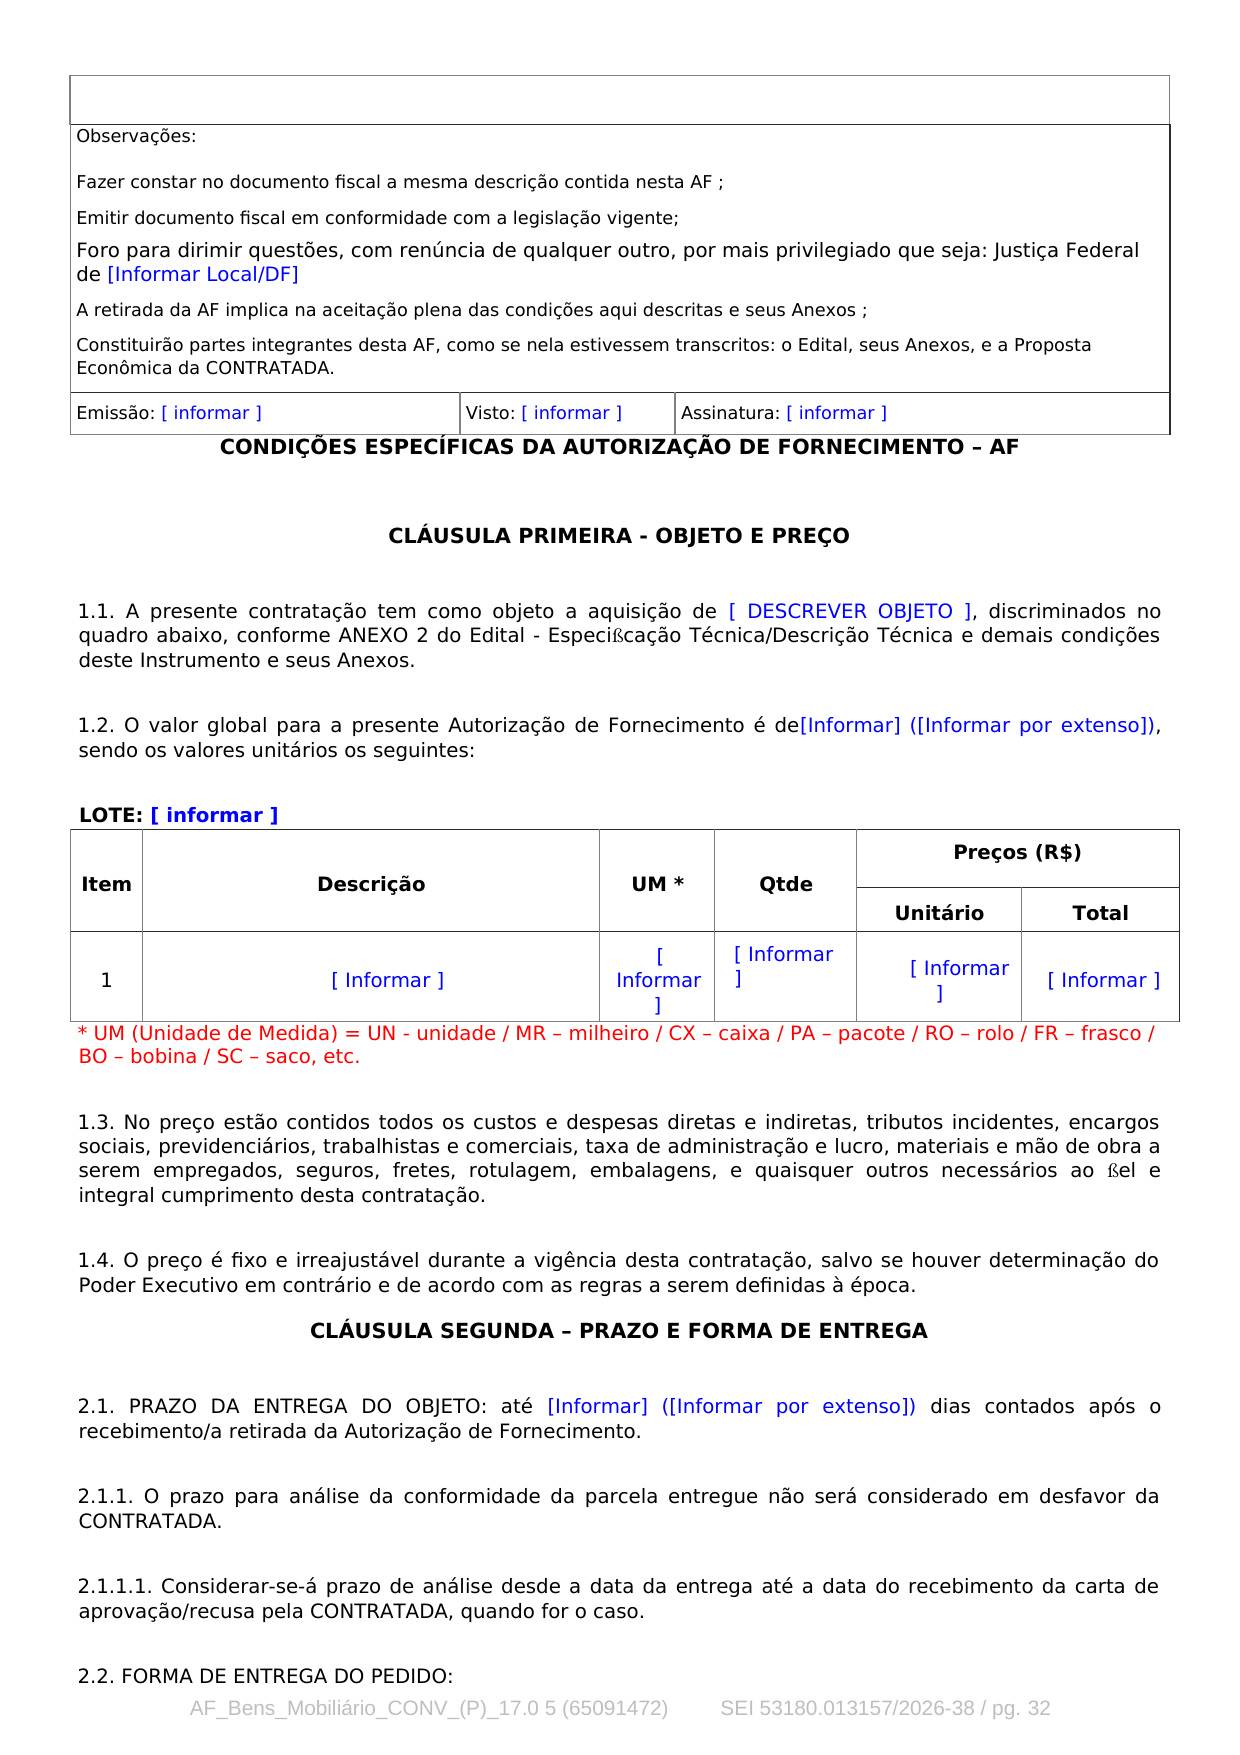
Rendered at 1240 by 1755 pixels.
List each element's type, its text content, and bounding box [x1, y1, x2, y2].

table_cell [ Informar ] [715, 932, 856, 1021]
table_cell Emissão: [ informar ] [71, 393, 459, 434]
table_header Qtde [715, 830, 856, 931]
table_cell [ Informar ] [857, 932, 1021, 1021]
subtitle CLÁUSULA PRIMEIRA - OBJETO E PREÇO [71, 524, 1167, 549]
table_cell [ Informar ] [600, 932, 714, 1021]
table_header Descrição [143, 830, 599, 931]
text 1.4. O preço é fixo e irreajustável durante a vigência desta contratação, salvo se houver determinação do Poder Executivo em contrário e de acordo com as regras a serem definidas à época. [77, 1249, 1161, 1297]
table_cell [ Informar ] [1022, 932, 1179, 1021]
table_header UM * [600, 830, 714, 931]
text 1.2. O valor global para a presente Autorização de Fornecimento é de[Informar] ([Informar por extenso]), sendo os valores unitários os seguintes: [77, 714, 1161, 762]
table_cell [71, 76, 1169, 124]
text * UM (Unidade de Medida) = UN - unidade / MR – milheiro / CX – caixa / PA – pacote / RO – rolo / FR – frasco / BO – bobina / SC – saco, etc. [77, 1022, 1168, 1068]
table_cell Observações: Fazer constar no documento fiscal a mesma descrição contida nesta AF ; Emitir documento fiscal em conformidade com a legislação vigente; Foro para dirimir questões, com renúncia de qualquer outro, por mais privilegiado que seja: Justiça Federal de [Informar Local/DF] A retirada da AF implica na aceitação plena das condições aqui descritas e seus Anexos ; Constituirão partes integrantes desta AF, como se nela estivessem transcritos: o Edital, seus Anexos, e a Proposta Econômica da CONTRATADA. [71, 125, 1169, 392]
text 2.1.1. O prazo para análise da conformidade da parcela entregue não será considerado em desfavor da CONTRATADA. [77, 1486, 1161, 1533]
text 2.1.1.1. Considerar-se-á prazo de análise desde a data da entrega até a data do recebimento da carta de aprovação/recusa pela CONTRATADA, quando for o caso. [77, 1576, 1161, 1623]
table_cell Total [1022, 888, 1179, 931]
table_header Item [71, 830, 142, 931]
text 1.1. A presente contratação tem como objeto a aquisição de [ DESCREVER OBJETO ], discriminados no quadro abaixo, conforme ANEXO 2 do Edital - Especicação Técnica/Descrição Técnica e demais condições deste Instrumento e seus Anexos. [77, 600, 1161, 672]
table_cell 1 [71, 932, 142, 1021]
table_cell Visto: [ informar ] [461, 393, 674, 434]
text 2.1. PRAZO DA ENTREGA DO OBJETO: até [Informar] ([Informar por extenso]) dias contados após o recebimento/a retirada da Autorização de Fornecimento. [77, 1396, 1161, 1443]
subtitle CLÁUSULA SEGUNDA – PRAZO E FORMA DE ENTREGA [71, 1319, 1167, 1344]
text CONDIÇÕES ESPECÍFICAS DA AUTORIZAÇÃO DE FORNECIMENTO – AF [71, 435, 1168, 460]
text 2.2. FORMA DE ENTREGA DO PEDIDO: [77, 1666, 1161, 1688]
table_cell Unitário [857, 888, 1021, 931]
table_cell Assinatura: [ informar ] [676, 393, 1169, 434]
text LOTE: [ informar ] [79, 804, 1168, 827]
text 1.3. No preço estão contidos todos os custos e despesas diretas e indiretas, tributos incidentes, encargos sociais, previdenciários, trabalhistas e comerciais, taxa de administração e lucro, materiais e mão de obra a serem empregados, seguros, fretes, rotulagem, embalagens, e quaisquer outros necessários ao el e integral cumprimento desta contratação. [77, 1111, 1161, 1207]
table_header Preços (R$) [857, 830, 1179, 887]
table_cell [ Informar ] [143, 932, 599, 1021]
